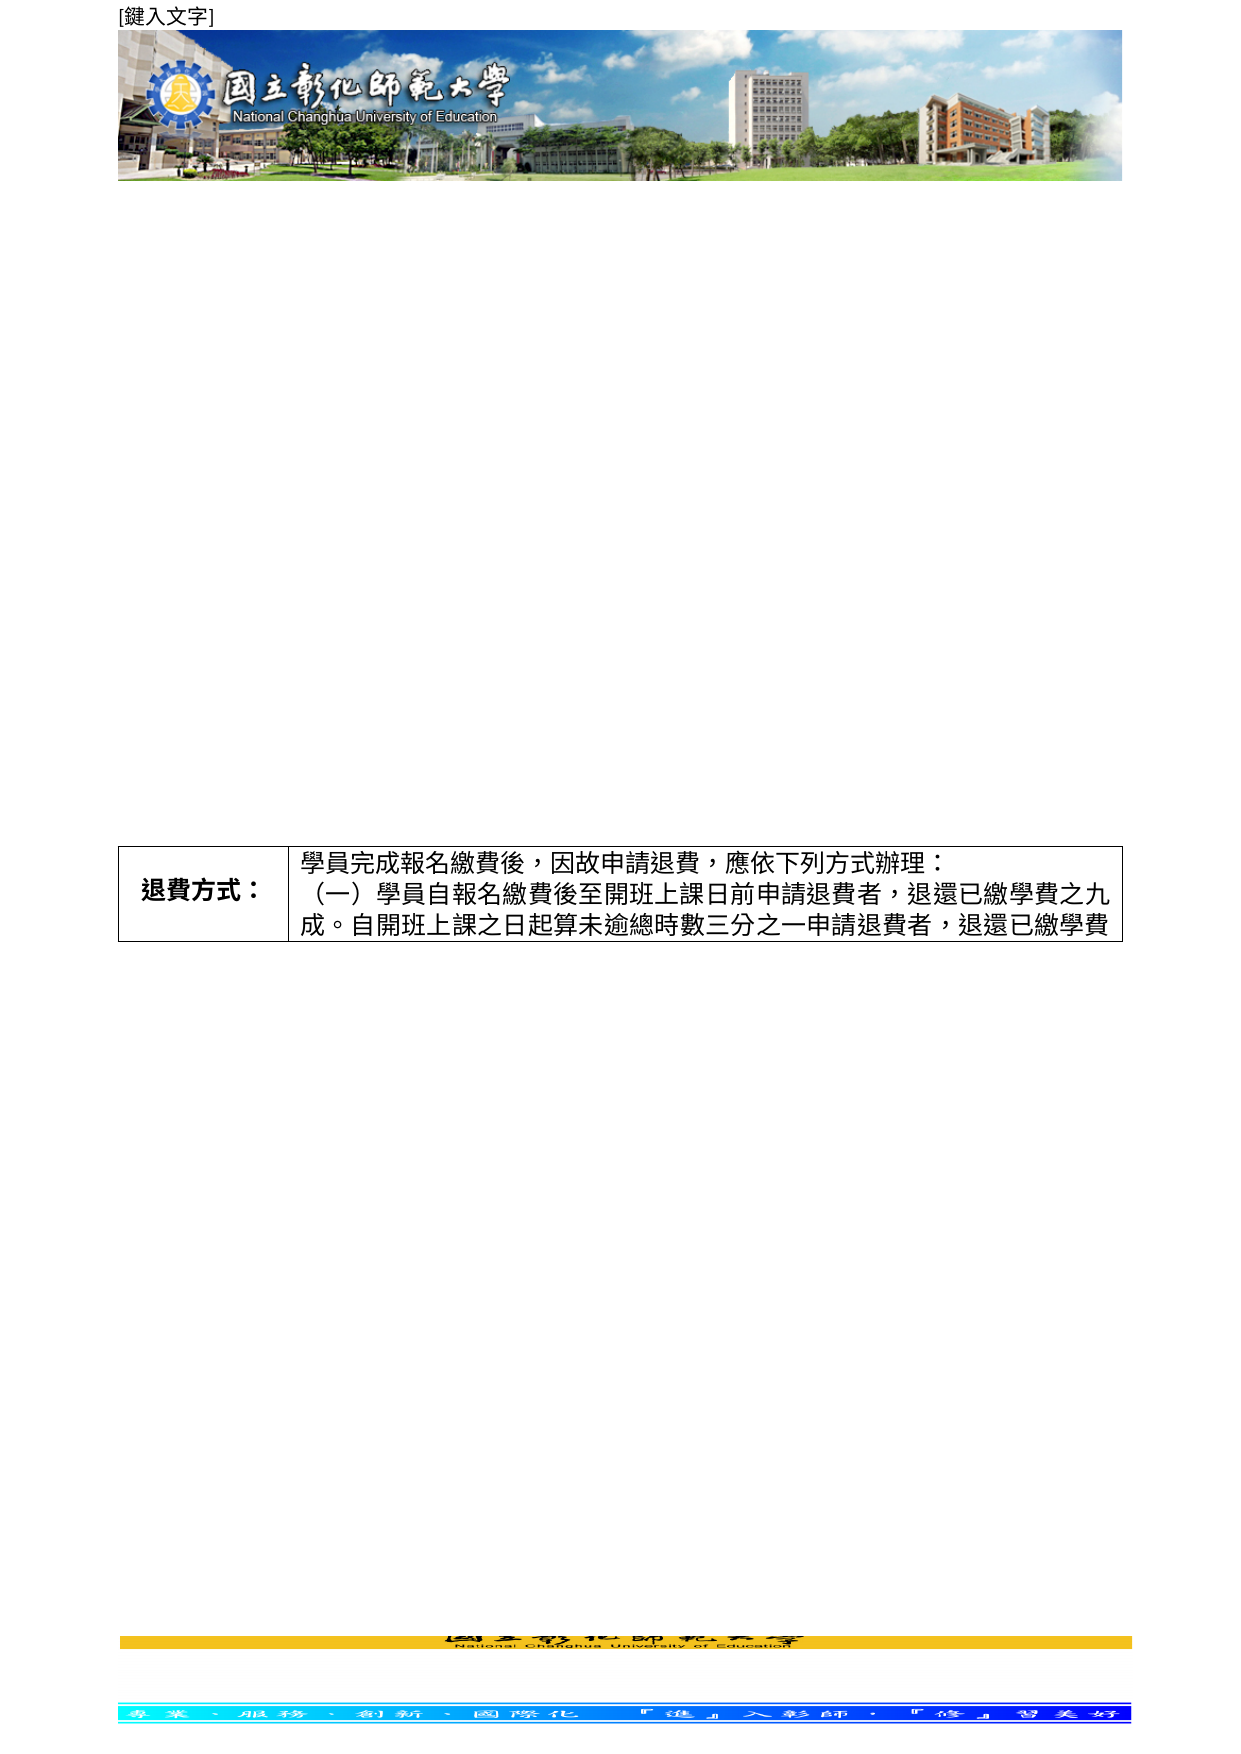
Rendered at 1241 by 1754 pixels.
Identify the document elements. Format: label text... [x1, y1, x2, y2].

table_cell 學員完成報名繳費後，因故申請退費，應依下列方式辦理： （一）學員自報名繳費後至開班上課日前申請退費者，退還已繳學費之九成。自開班上課之日起算未逾總時數三分之一申請退費者，退還已繳學費 [289, 847, 1122, 941]
table_cell 退費方式： [119, 847, 288, 941]
